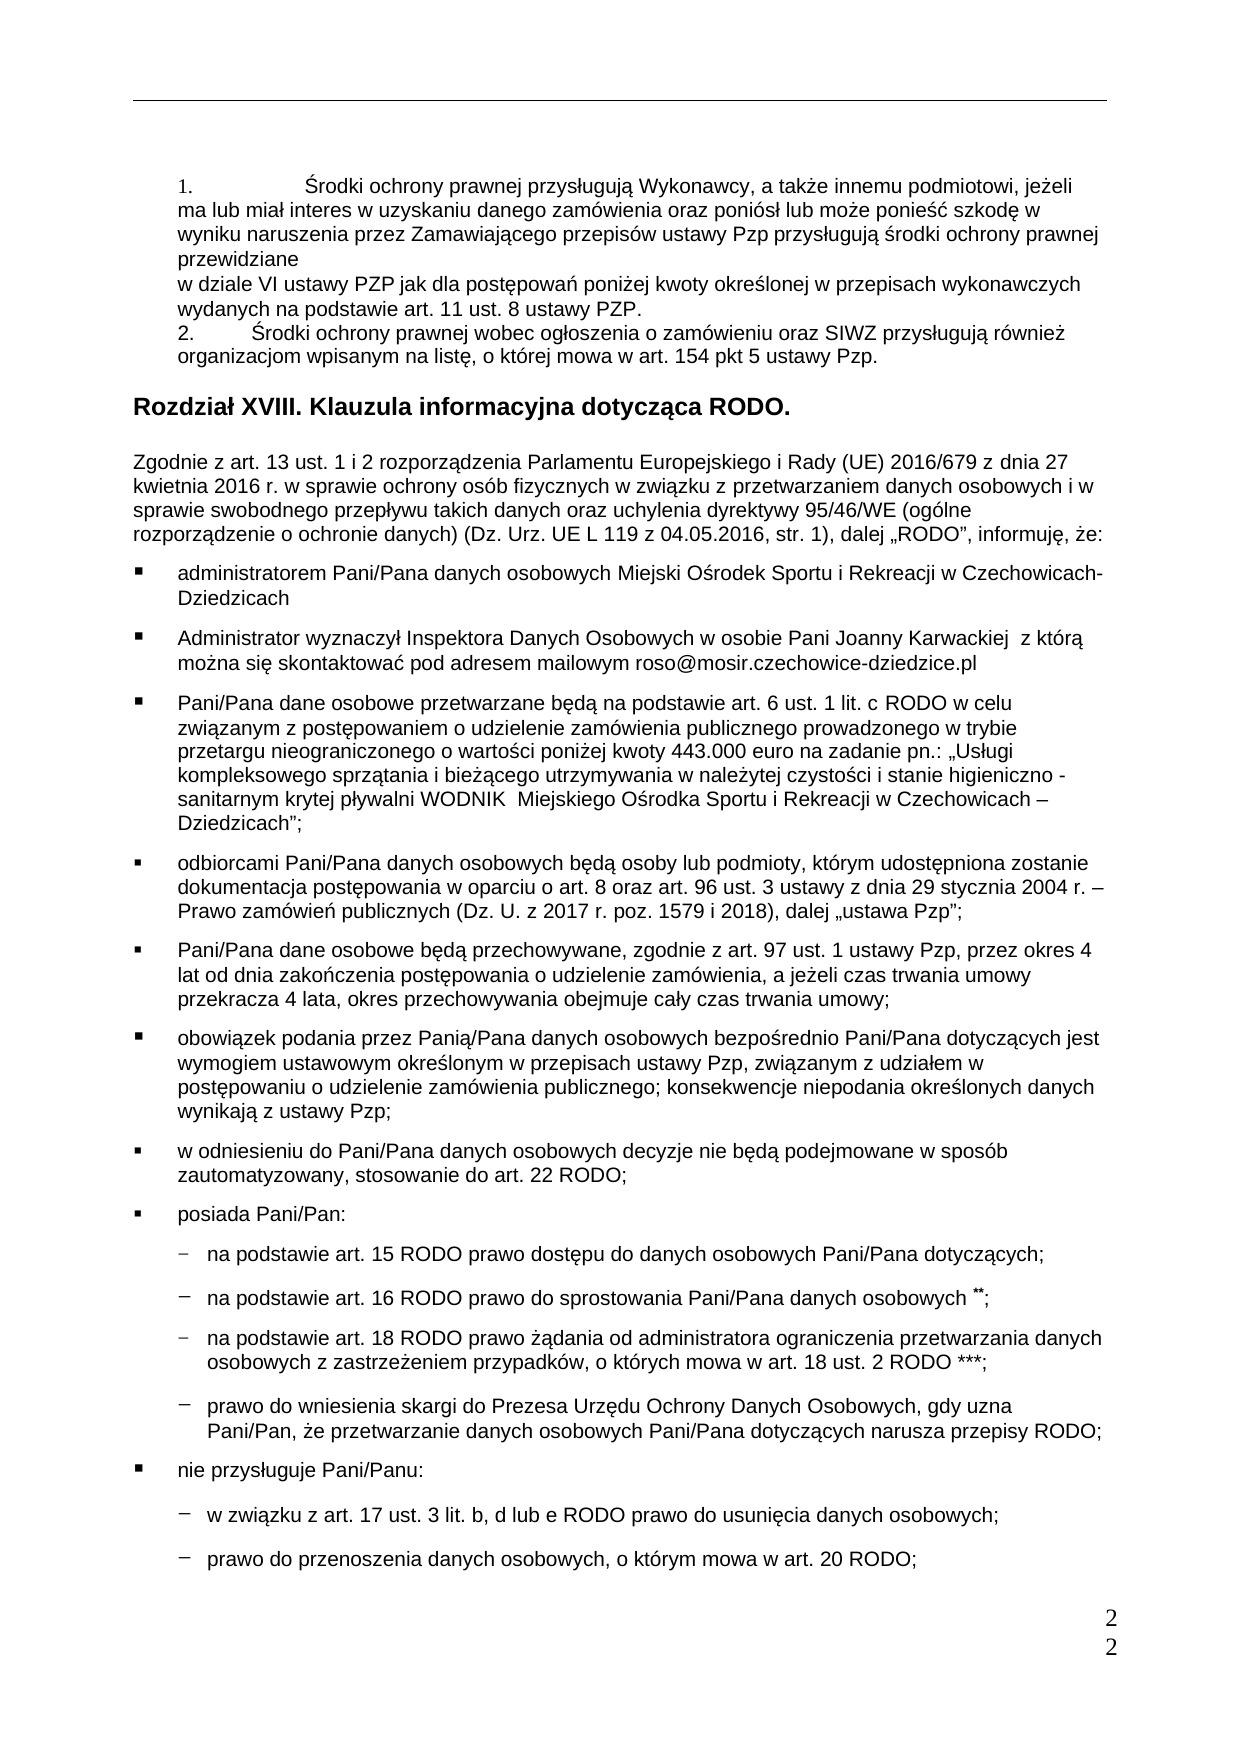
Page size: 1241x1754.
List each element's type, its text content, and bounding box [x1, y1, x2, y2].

list Środki ochrony prawnej wobec ogłoszenia o zamówieniu oraz SIWZ przysługują również organizacjom wpisanym na listę, o której mowa w art. 154 pkt 5 ustawy Pzp. [177, 320, 1107, 368]
list w odniesieniu do Pani/Pana danych osobowych decyzje nie będą podejmowane w sposób zautomatyzowany, stosowanie do art. 22 RODO; [133, 1138, 1107, 1186]
list Środki ochrony prawnej przysługują Wykonawcy, a także innemu podmiotowi, jeżeli ma lub miał interes w uzyskaniu danego zamówienia oraz poniósł lub może ponieść szkodę w wyniku naruszenia przez Zamawiającego przepisów ustawy Pzp przysługują środki ochrony prawnej przewidziane w dziale VI ustawy PZP jak dla postępowań poniżej kwoty określonej w przepisach wykonawczych wydanych na podstawie art. 11 ust. 8 ustawy PZP. [177, 173, 1107, 320]
list odbiorcami Pani/Pana danych osobowych będą osoby lub podmioty, którym udostępniona zostanie dokumentacja postępowania w oparciu o art. 8 oraz art. 96 ust. 3 ustawy z dnia 29 stycznia 2004 r. – Prawo zamówień publicznych (Dz. U. z 2017 r. poz. 1579 i 2018), dalej „ustawa Pzp”; [133, 851, 1107, 923]
list w związku z art. 17 ust. 3 lit. b, d lub e RODO prawo do usunięcia danych osobowych; [177, 1499, 1107, 1527]
list na podstawie art. 18 RODO prawo żądania od administratora ograniczenia przetwarzania danych osobowych z zastrzeżeniem przypadków, o których mowa w art. 18 ust. 2 RODO ***; [177, 1326, 1107, 1374]
list prawo do wniesienia skargi do Prezesa Urzędu Ochrony Danych Osobowych, gdy uzna Pani/Pan, że przetwarzanie danych osobowych Pani/Pana dotyczących narusza przepisy RODO; [177, 1390, 1107, 1442]
list na podstawie art. 16 RODO prawo do sprostowania Pani/Pana danych osobowych **; [177, 1282, 1107, 1310]
list prawo do przenoszenia danych osobowych, o którym mowa w art. 20 RODO; [177, 1543, 1107, 1572]
list posiada Pani/Pan: [133, 1202, 1107, 1226]
list administratorem Pani/Pana danych osobowych Miejski Ośrodek Sportu i Rekreacji w Czechowicach-Dziedzicach [133, 561, 1107, 610]
list Pani/Pana dane osobowe przetwarzane będą na podstawie art. 6 ust. 1 lit. c RODO w celu związanym z postępowaniem o udzielenie zamówienia publicznego prowadzonego w trybie przetargu nieograniczonego o wartości poniżej kwoty 443.000 euro na zadanie pn.: „Usługi kompleksowego sprzątania i bieżącego utrzymywania w należytej czystości i stanie higieniczno - sanitarnym krytej pływalni WODNIK Miejskiego Ośrodka Sportu i Rekreacji w Czechowicach – Dziedzicach”; [133, 690, 1107, 835]
text Zgodnie z art. 13 ust. 1 i 2 rozporządzenia Parlamentu Europejskiego i Rady (UE) 2016/679 z dnia 27 kwietnia 2016 r. w sprawie ochrony osób fizycznych w związku z przetwarzaniem danych osobowych i w sprawie swobodnego przepływu takich danych oraz uchylenia dyrektywy 95/46/WE (ogólne rozporządzenie o ochronie danych) (Dz. Urz. UE L 119 z 04.05.2016, str. 1), dalej „RODO”, informuję, że: [133, 450, 1107, 546]
list Pani/Pana dane osobowe będą przechowywane, zgodnie z art. 97 ust. 1 ustawy Pzp, przez okres 4 lat od dnia zakończenia postępowania o udzielenie zamówienia, a jeżeli czas trwania umowy przekracza 4 lata, okres przechowywania obejmuje cały czas trwania umowy; [133, 938, 1107, 1010]
list obowiązek podania przez Panią/Pana danych osobowych bezpośrednio Pani/Pana dotyczących jest wymogiem ustawowym określonym w przepisach ustawy Pzp, związanym z udziałem w postępowaniu o udzielenie zamówienia publicznego; konsekwencje niepodania określonych danych wynikają z ustawy Pzp; [133, 1026, 1107, 1123]
list nie przysługuje Pani/Panu: [133, 1458, 1107, 1483]
list Administrator wyznaczył Inspektora Danych Osobowych w osobie Pani Joanny Karwackiej z którą można się skontaktować pod adresem mailowym roso@mosir.czechowice-dziedzice.pl [133, 626, 1107, 675]
list na podstawie art. 15 RODO prawo dostępu do danych osobowych Pani/Pana dotyczących; [177, 1242, 1107, 1266]
text Rozdział XVIII. Klauzula informacyjna dotycząca RODO. [133, 392, 1107, 421]
